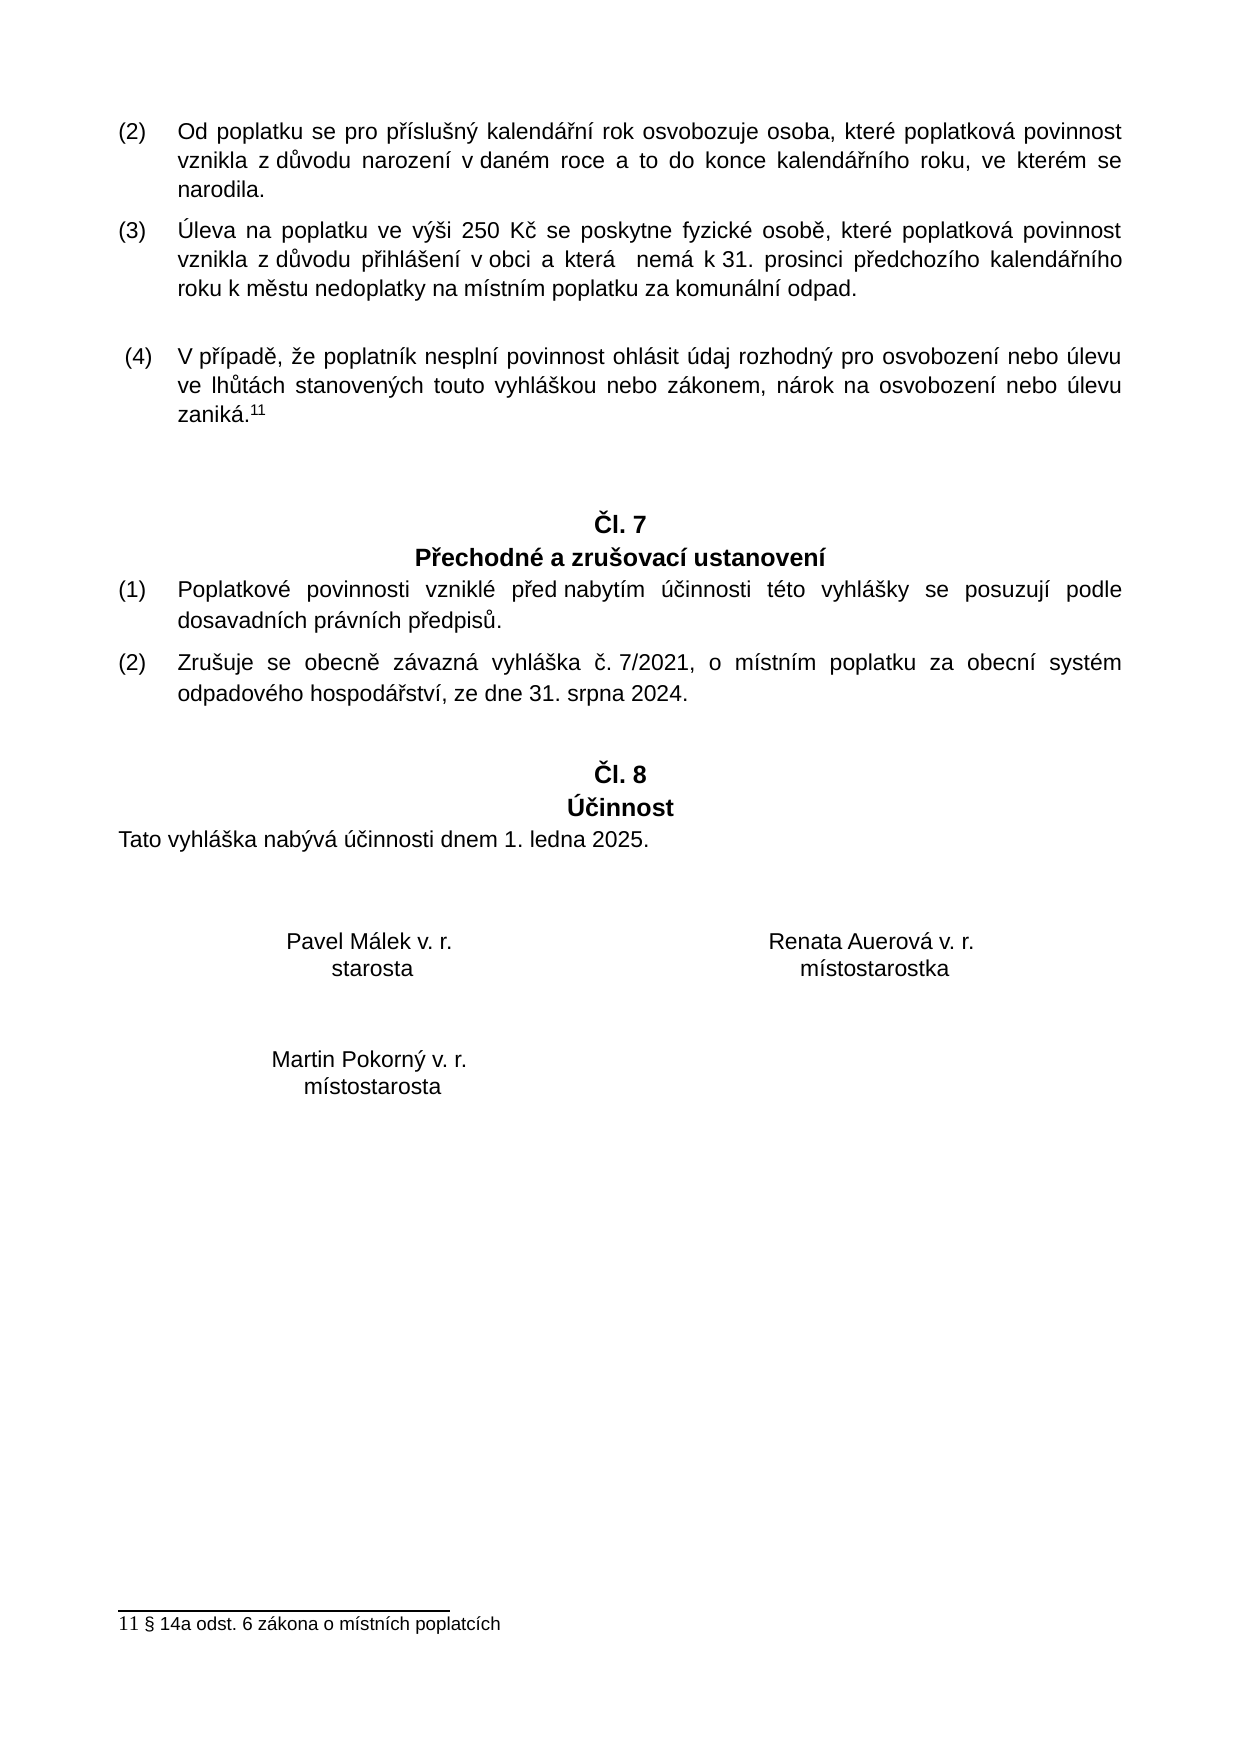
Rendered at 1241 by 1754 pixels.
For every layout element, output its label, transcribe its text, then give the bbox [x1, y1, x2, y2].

text Tato vyhláška nabývá účinnosti dnem 1. ledna 2025. [118, 826, 1122, 852]
table_header Pavel Málek v. r. starosta [118, 869, 620, 987]
table_cell [620, 987, 1122, 1105]
text § 14a odst. 6 zákona o místních poplatcích [118, 1611, 1122, 1635]
subtitle Čl. 8 Účinnost [118, 760, 1122, 821]
list Poplatkové povinnosti vzniklé před nabytím účinnosti této vyhlášky se posuzují podle dosavadních právních předpisů. [118, 576, 1122, 633]
text (4) V případě, že poplatník nesplní povinnost ohlásit údaj rozhodný pro osvobození nebo úlevu ve lhůtách stanovených touto vyhláškou nebo zákonem, nárok na osvobození nebo úlevu zaniká. [118, 343, 1122, 427]
list Zrušuje se obecně závazná vyhláška č. 7/2021, o místním poplatku za obecní systém odpadového hospodářství, ze dne 31. srpna 2024. [118, 649, 1122, 706]
list Úleva na poplatku ve výši 250 Kč se poskytne fyzické osobě, které poplatková povinnost vznikla z důvodu přihlášení v obci a která nemá k 31. prosinci předchozího kalendářního roku k městu nedoplatky na místním poplatku za komunální odpad. [118, 217, 1122, 302]
table_header Renata Auerová v. r. místostarostka [620, 869, 1122, 987]
subtitle Čl. 7 Přechodné a zrušovací ustanovení [118, 510, 1122, 572]
list Od poplatku se pro příslušný kalendářní rok osvobozuje osoba, které poplatková povinnost vznikla z důvodu narození v daném roce a to do konce kalendářního roku, ve kterém se narodila. [118, 118, 1122, 202]
table_cell Martin Pokorný v. r. místostarosta [118, 987, 620, 1105]
